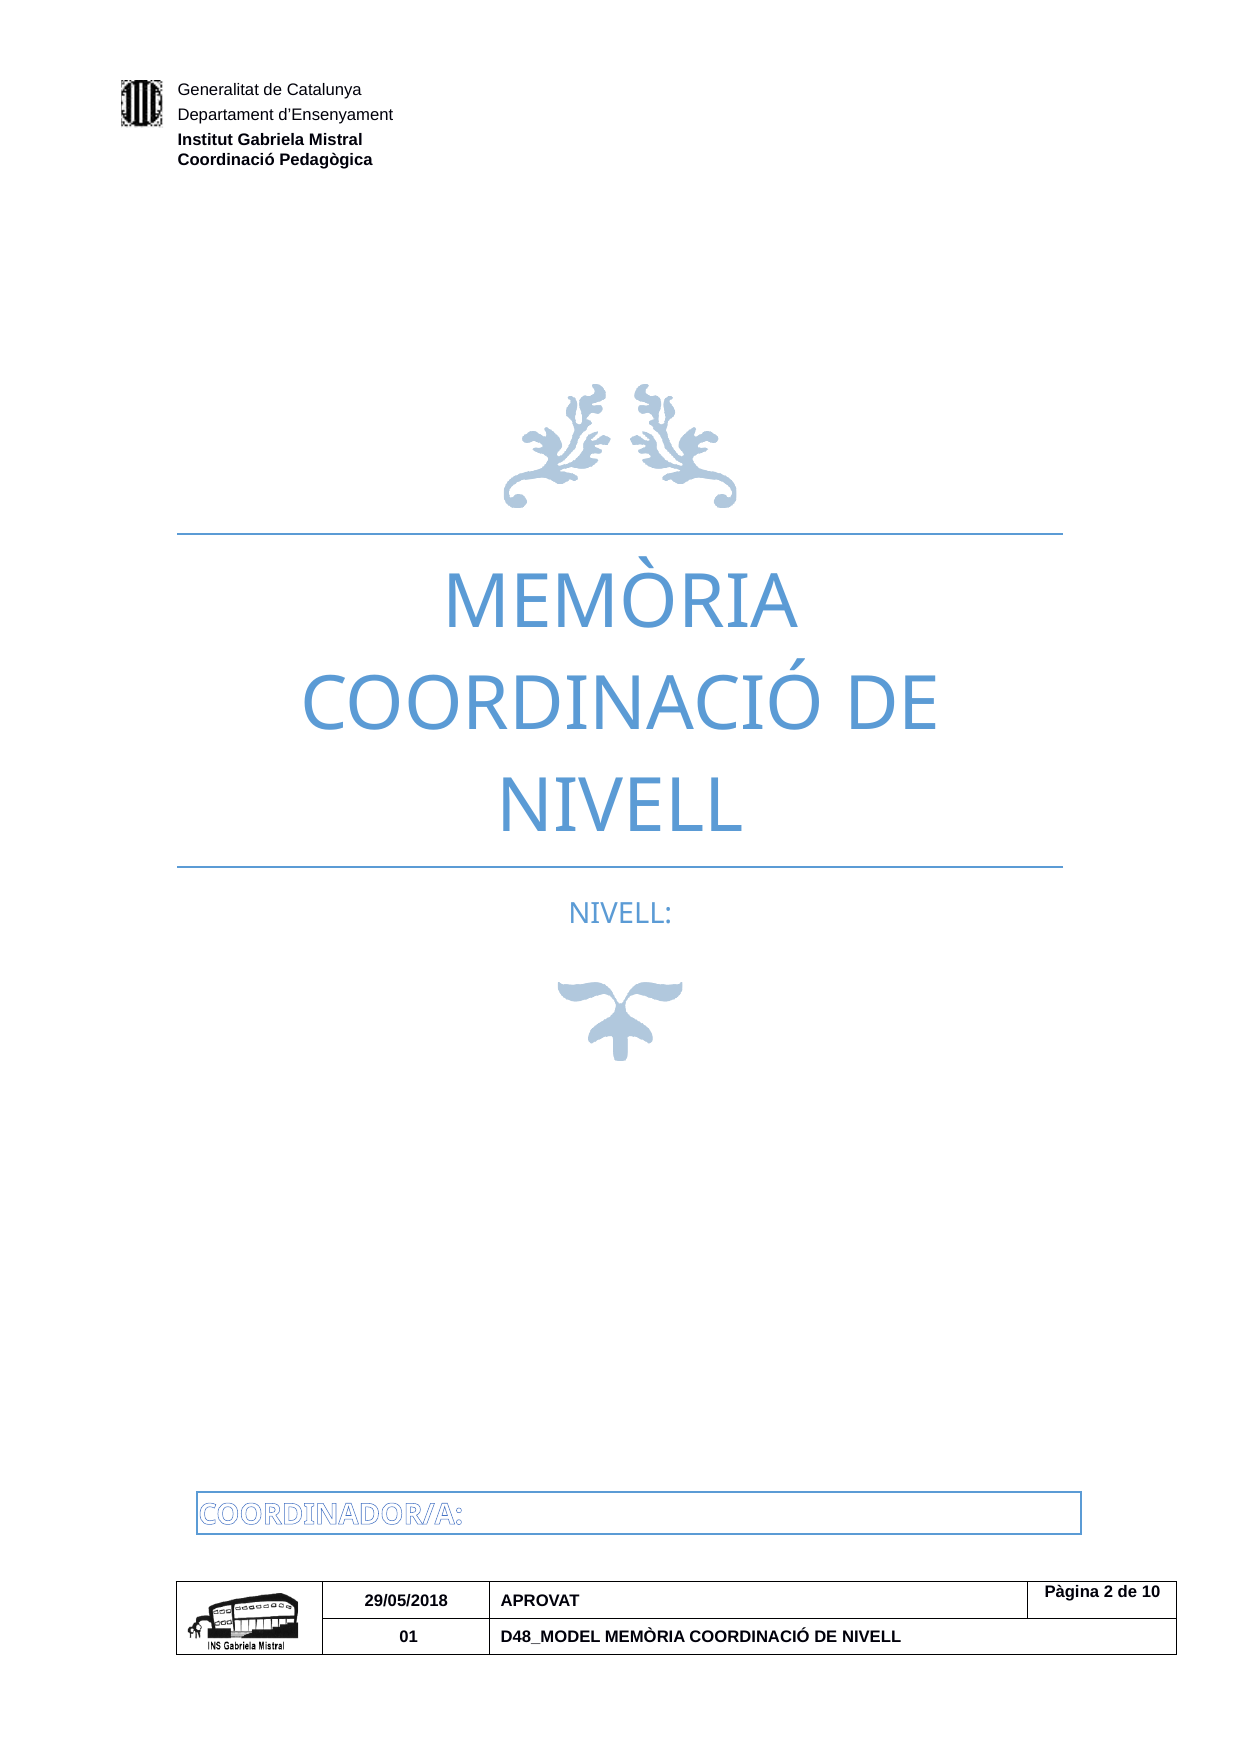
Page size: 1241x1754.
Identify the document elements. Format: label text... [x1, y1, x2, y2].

text NIVELL: [177, 893, 1063, 932]
picture [187, 1582, 299, 1654]
picture [503, 384, 737, 508]
text MEMÒRIA COORDINACIÓ DE NIVELL [177, 535, 1063, 866]
picture [557, 982, 683, 1061]
picture [121, 80, 164, 128]
text COORDINADOR/A: [198, 1493, 1080, 1533]
